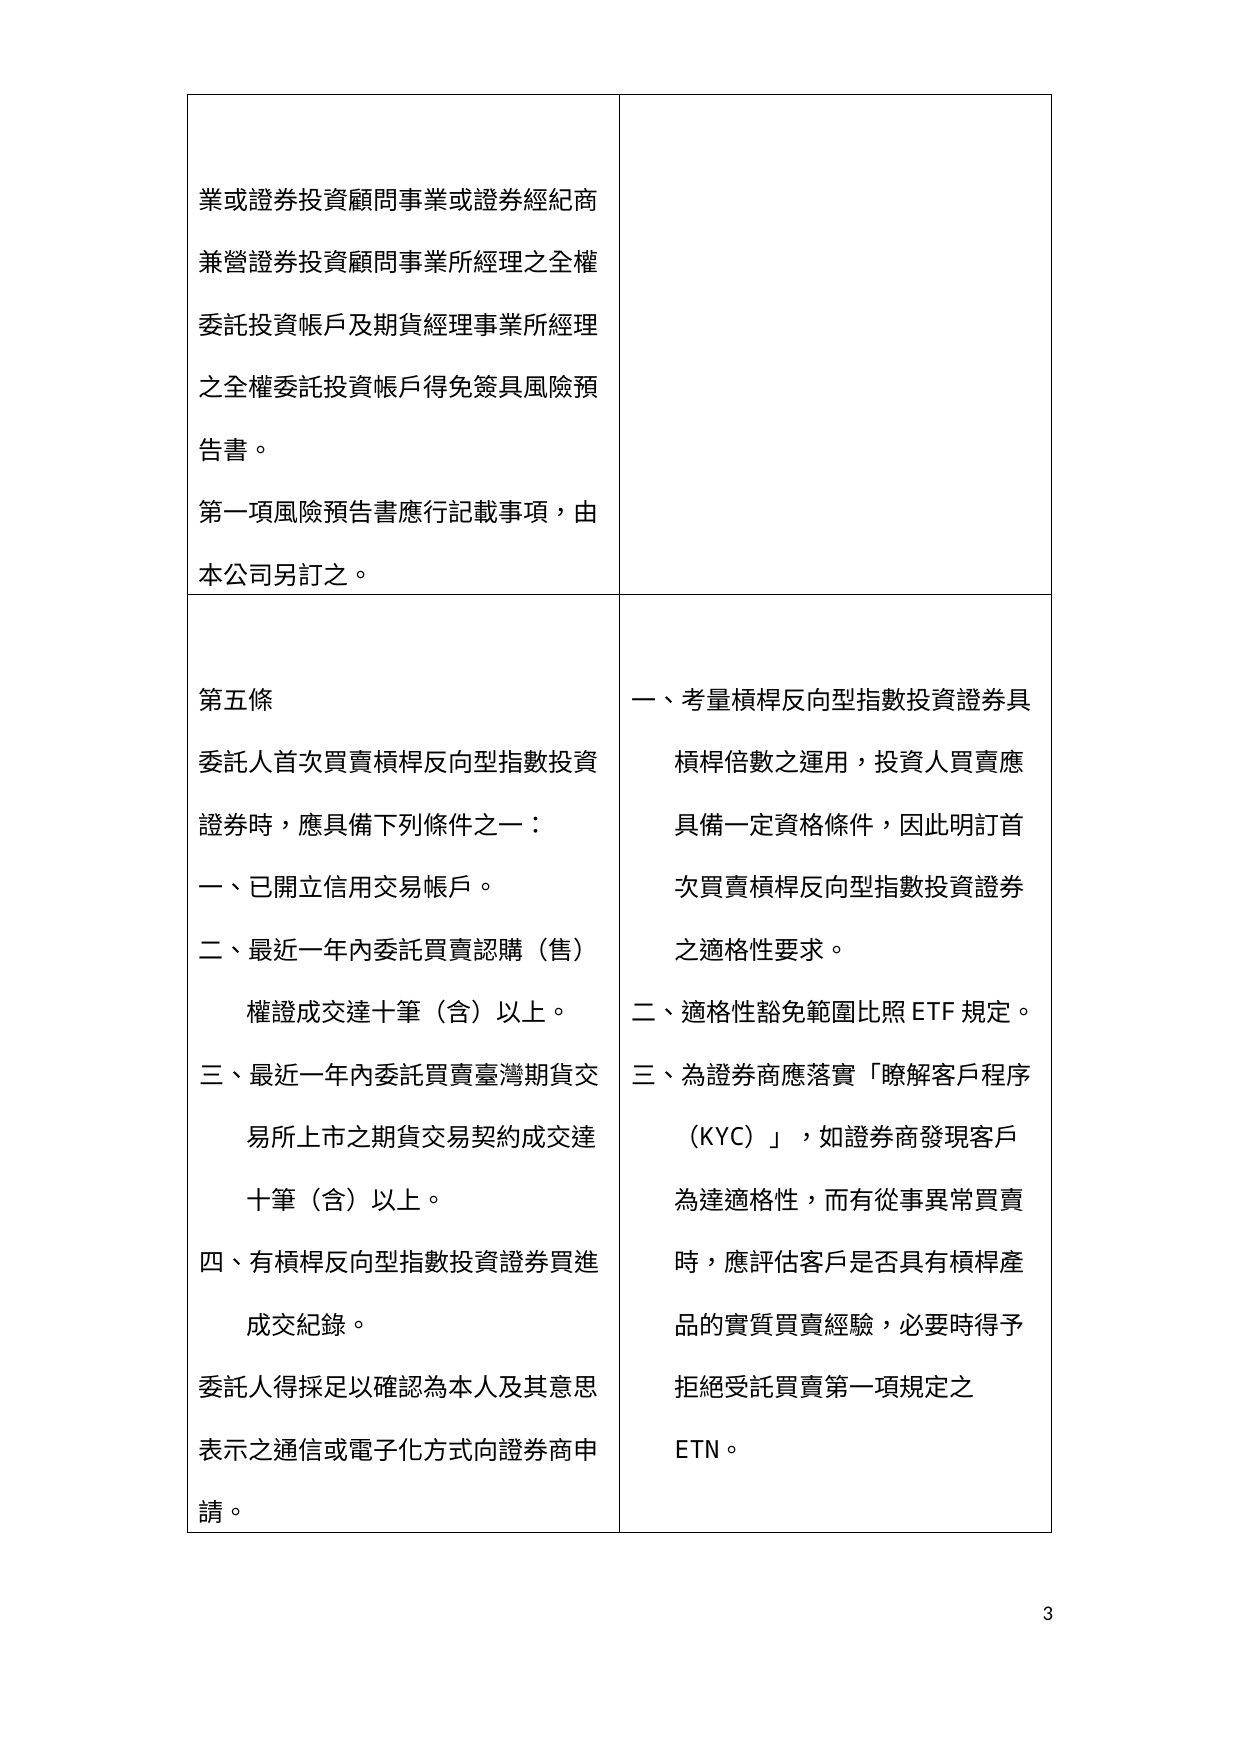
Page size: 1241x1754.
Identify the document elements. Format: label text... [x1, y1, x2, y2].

table_cell 業或證券投資顧問事業或證券經紀商兼營證券投資顧問事業所經理之全權委託投資帳戶及期貨經理事業所經理之全權委託投資帳戶得免簽具風險預告書。 第一項風險預告書應行記載事項，由本公司另訂之。 [188, 95, 619, 594]
table_cell 第五條 委託人首次買賣槓桿反向型指數投資證券時，應具備下列條件之一： 一、已開立信用交易帳戶。 二、最近一年內委託買賣認購（售）權證成交達十筆（含）以上。 三、最近一年內委託買賣臺灣期貨交易所上市之期貨交易契約成交達十筆（含）以上。 四、有槓桿反向型指數投資證券買進成交紀錄。 委託人得採足以確認為本人及其意思表示之通信或電子化方式向證券商申請。 [188, 595, 619, 1532]
table_cell 一、考量槓桿反向型指數投資證券具槓桿倍數之運用，投資人買賣應具備一定資格條件，因此明訂首次買賣槓桿反向型指數投資證券之適格性要求。 二、適格性豁免範圍比照ETF規定。 三、為證券商應落實「瞭解客戶程序（KYC）」，如證券商發現客戶為達適格性，而有從事異常買賣時，應評估客戶是否具有槓桿產品的實質買賣經驗，必要時得予拒絕受託買賣第一項規定之ETN。 [620, 595, 1051, 1532]
table_cell [620, 95, 1051, 594]
